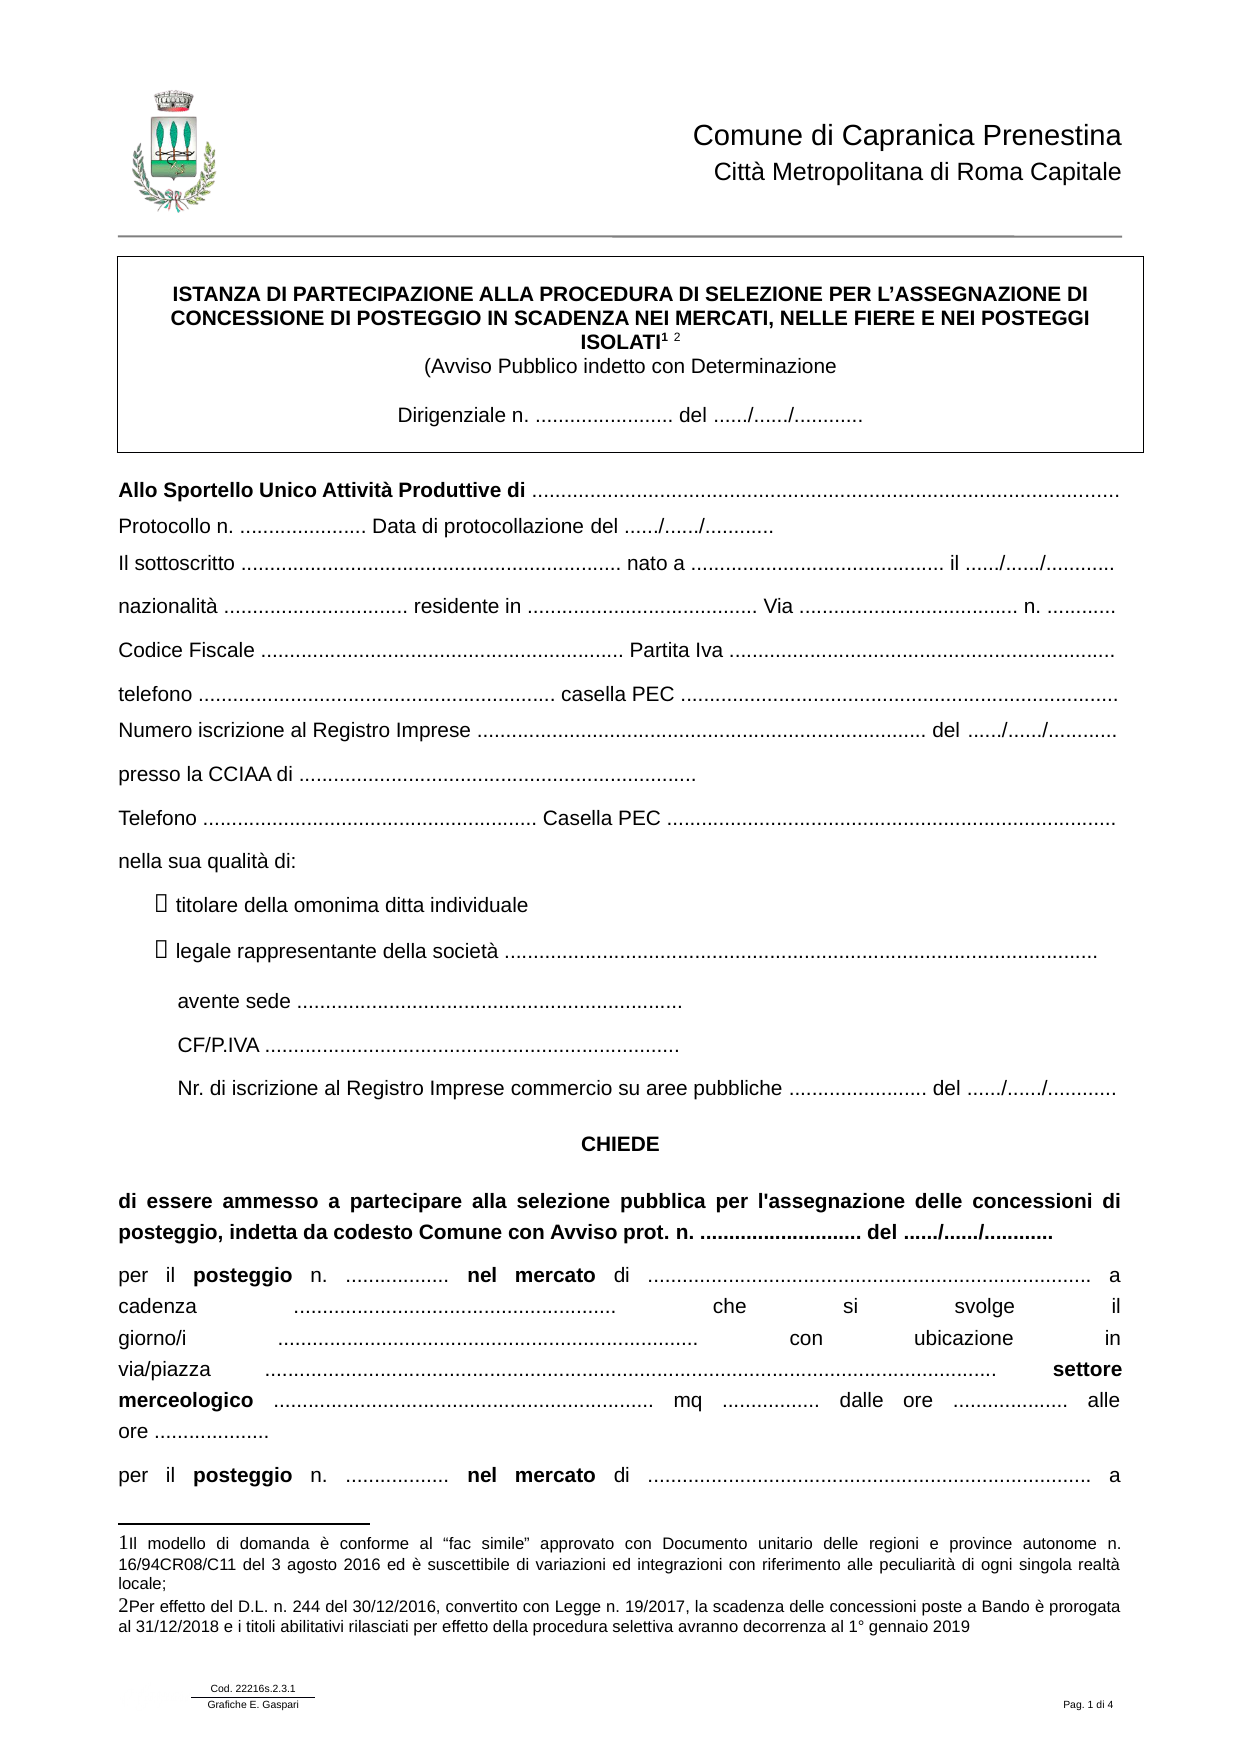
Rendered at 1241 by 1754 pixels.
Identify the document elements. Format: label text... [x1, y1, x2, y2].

text nazionalità ................................ residente in ........................................ Via ...................................... n. ............ [118, 594, 1122, 618]
table_header ISTANZA DI PARTECIPAZIONE ALLA PROCEDURA DI SELEZIONE PER L’ASSEGNAZIONE DI CONCESSIONE DI POSTEGGIO IN SCADENZA NEI MERCATI, NELLE FIERE E NEI POSTEGGI ISOLATI (Avviso Pubblico indetto con Determinazione Dirigenziale n. ........................ del ....../....../............ [118, 257, 1143, 452]
text  legale rappresentante della società ....................................................................................................... [153, 932, 1122, 966]
text telefono .............................................................. casella PEC ............................................................................ [118, 682, 1122, 706]
text per il posteggio n. .................. nel mercato di ............................................................................. a [118, 1463, 1122, 1487]
text CF/P.IVA ........................................................................ [177, 1032, 1122, 1056]
text Telefono .......................................................... Casella PEC .............................................................................. [118, 805, 1122, 829]
text di essere ammesso a partecipare alla selezione pubblica per l'assegnazione delle concessioni di posteggio, indetta da codesto Comune con Avviso prot. n. ............................ del ....../....../............ [118, 1188, 1122, 1243]
picture [122, 87, 224, 219]
text Città Metropolitana di Roma Capitale [224, 157, 1122, 185]
text Il sottoscritto .................................................................. nato a ............................................ il ....../....../............ [118, 551, 1122, 575]
text Protocollo n. ...................... Data di protocollazione del ....../....../............ [118, 514, 1122, 538]
text Comune di Capranica Prenestina [224, 118, 1122, 152]
text Allo Sportello Unico Attività Produttive di [118, 478, 1122, 502]
text Numero iscrizione al Registro Imprese .............................................................................. del ....../....../............ [118, 718, 1122, 742]
text Codice Fiscale ............................................................... Partita Iva ................................................................... [118, 638, 1122, 662]
text  titolare della omonima ditta individuale [153, 886, 1122, 919]
text nella sua qualità di: [118, 849, 1122, 873]
text Nr. di iscrizione al Registro Imprese commercio su aree pubbliche ........................ del ....../....../............ [177, 1076, 1122, 1100]
text per il posteggio n. .................. nel mercato di ............................................................................. a cadenza ........................................................ che si svolge il giorno/i ......................................................................... con ubicazione in via/piazza ............................................................................................................................... settore merceologico .................................................................. mq ................. dalle ore .................... alle ore .................... [118, 1263, 1122, 1443]
text avente sede ................................................................... [177, 989, 1122, 1013]
text CHIEDE [118, 1132, 1122, 1156]
text presso la CCIAA di ..................................................................... [118, 762, 1122, 786]
